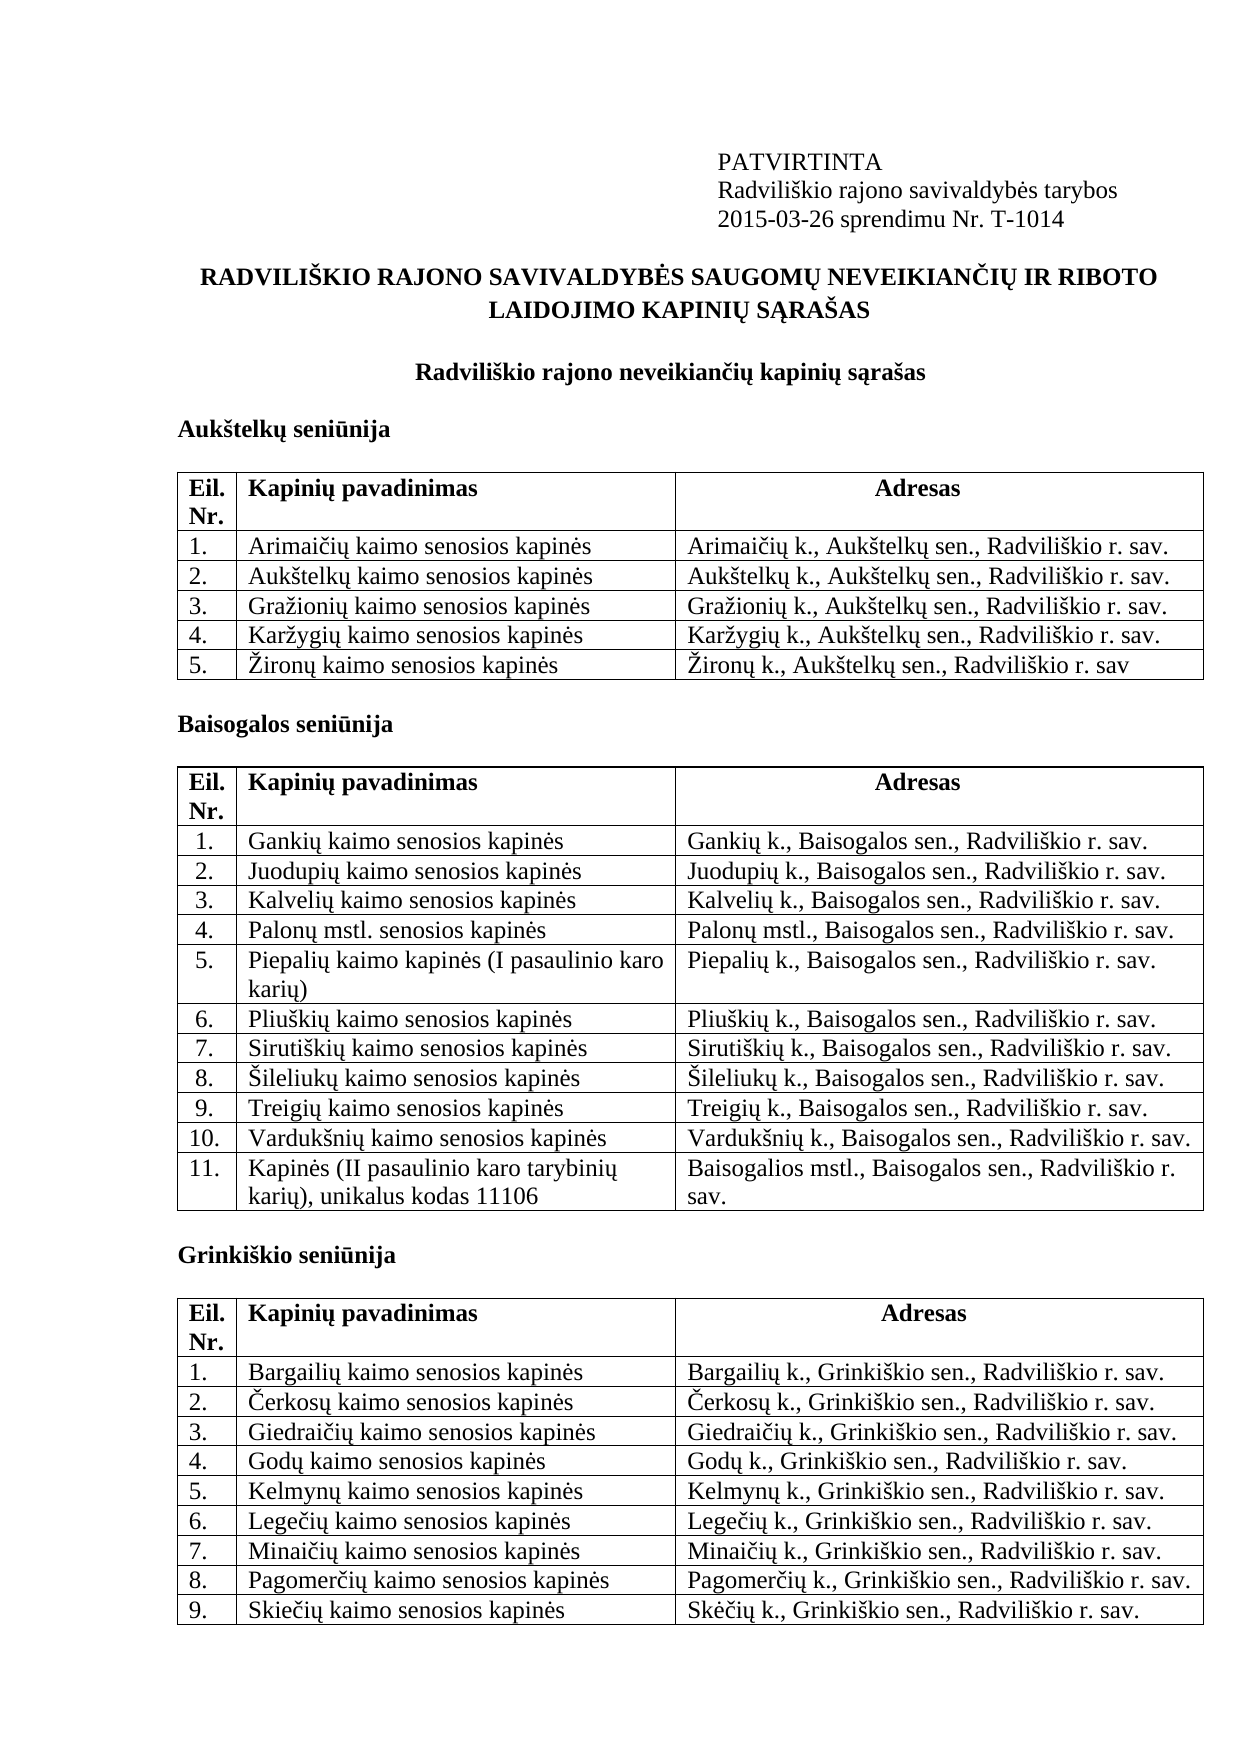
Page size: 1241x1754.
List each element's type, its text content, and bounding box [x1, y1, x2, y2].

table_cell 4. [178, 1446, 236, 1475]
table_cell 10. [178, 1123, 236, 1152]
table_cell 8. [178, 1566, 236, 1594]
table_cell Vardukšnių k., Baisogalos sen., Radviliškio r. sav. [676, 1123, 1203, 1152]
table_cell Skiečių kaimo senosios kapinės [237, 1595, 675, 1624]
table_cell 2. [178, 561, 236, 590]
table_cell Vardukšnių kaimo senosios kapinės [237, 1123, 675, 1152]
table_cell Giedraičių kaimo senosios kapinės [237, 1417, 675, 1445]
table_cell 5. [178, 945, 236, 1003]
table_cell Legečių kaimo senosios kapinės [237, 1506, 675, 1535]
table_cell Pagomerčių kaimo senosios kapinės [237, 1566, 675, 1594]
table_cell Bargailių kaimo senosios kapinės [237, 1357, 675, 1386]
table_cell 4. [178, 621, 236, 649]
table_cell 3. [178, 1417, 236, 1445]
table_cell Gankių k., Baisogalos sen., Radviliškio r. sav. [676, 826, 1203, 855]
text Radviliškio rajono savivaldybės tarybos [280, 176, 1181, 204]
table_cell Karžygių k., Aukštelkų sen., Radviliškio r. sav. [676, 621, 1203, 649]
table_cell Žironų k., Aukštelkų sen., Radviliškio r. sav [676, 650, 1203, 679]
table_cell 2. [178, 856, 236, 884]
table_cell 9. [178, 1595, 236, 1624]
table_cell 5. [178, 650, 236, 679]
table_cell 1. [178, 531, 236, 560]
table_header Eil. Nr. [178, 473, 236, 530]
text RADVILIŠKIO RAJONO SAVIVALDYBĖS SAUGOMŲ NEVEIKIANČIŲ IR RIBOTO LAIDOJIMO KAPINIŲ SĄRAŠAS [177, 262, 1181, 324]
table_cell Gražionių kaimo senosios kapinės [237, 591, 675, 619]
table_cell Juodupių kaimo senosios kapinės [237, 856, 675, 884]
table_cell 9. [178, 1093, 236, 1122]
text Baisogalos seniūnija [177, 709, 1181, 738]
table_header Adresas [676, 1299, 1203, 1356]
table_cell 5. [178, 1476, 236, 1505]
table_cell Sirutiškių k., Baisogalos sen., Radviliškio r. sav. [676, 1034, 1203, 1062]
table_cell Aukštelkų kaimo senosios kapinės [237, 561, 675, 590]
table_cell Karžygių kaimo senosios kapinės [237, 621, 675, 649]
table_header Kapinių pavadinimas [237, 1299, 675, 1356]
table_cell Baisogalios mstl., Baisogalos sen., Radviliškio r. sav. [676, 1153, 1203, 1210]
table_cell Kapinės (II pasaulinio karo tarybinių karių), unikalus kodas 11106 [237, 1153, 675, 1210]
table_cell 1. [178, 1357, 236, 1386]
table_cell Treigių kaimo senosios kapinės [237, 1093, 675, 1122]
table_cell 6. [178, 1004, 236, 1032]
table_cell 7. [178, 1034, 236, 1062]
table_cell 7. [178, 1536, 236, 1564]
table_cell Pagomerčių k., Grinkiškio sen., Radviliškio r. sav. [676, 1566, 1203, 1594]
text Aukštelkų seniūnija [177, 414, 1181, 443]
table_cell Minaičių kaimo senosios kapinės [237, 1536, 675, 1564]
text 2015-03-26 sprendimu Nr. T-1014 [280, 204, 1181, 233]
table_cell Arimaičių kaimo senosios kapinės [237, 531, 675, 560]
table_cell Juodupių k., Baisogalos sen., Radviliškio r. sav. [676, 856, 1203, 884]
table_cell Sirutiškių kaimo senosios kapinės [237, 1034, 675, 1062]
table_cell Pliuškių kaimo senosios kapinės [237, 1004, 675, 1032]
table_cell Bargailių k., Grinkiškio sen., Radviliškio r. sav. [676, 1357, 1203, 1386]
table_cell Minaičių k., Grinkiškio sen., Radviliškio r. sav. [676, 1536, 1203, 1564]
table_cell Čerkosų kaimo senosios kapinės [237, 1387, 675, 1416]
table_cell Kalvelių kaimo senosios kapinės [237, 886, 675, 914]
table_cell Gražionių k., Aukštelkų sen., Radviliškio r. sav. [676, 591, 1203, 619]
table_header Adresas [676, 768, 1203, 825]
table_cell Palonų mstl., Baisogalos sen., Radviliškio r. sav. [676, 915, 1203, 944]
table_cell Godų kaimo senosios kapinės [237, 1446, 675, 1475]
table_cell Piepalių kaimo kapinės (I pasaulinio karo karių) [237, 945, 675, 1003]
table_cell Skėčių k., Grinkiškio sen., Radviliškio r. sav. [676, 1595, 1203, 1624]
table_cell Pliuškių k., Baisogalos sen., Radviliškio r. sav. [676, 1004, 1203, 1032]
table_cell Čerkosų k., Grinkiškio sen., Radviliškio r. sav. [676, 1387, 1203, 1416]
table_cell Žironų kaimo senosios kapinės [237, 650, 675, 679]
text Radviliškio rajono neveikiančių kapinių sąrašas [177, 357, 1181, 385]
table_cell 11. [178, 1153, 236, 1210]
table_cell 6. [178, 1506, 236, 1535]
table_header Eil. Nr. [178, 768, 236, 825]
text PATVIRTINTA [582, 147, 1181, 176]
table_cell Šileliukų k., Baisogalos sen., Radviliškio r. sav. [676, 1063, 1203, 1092]
table_cell Kelmynų k., Grinkiškio sen., Radviliškio r. sav. [676, 1476, 1203, 1505]
table_cell Giedraičių k., Grinkiškio sen., Radviliškio r. sav. [676, 1417, 1203, 1445]
table_cell 2. [178, 1387, 236, 1416]
table_cell Palonų mstl. senosios kapinės [237, 915, 675, 944]
table_cell Godų k., Grinkiškio sen., Radviliškio r. sav. [676, 1446, 1203, 1475]
table_cell Kelmynų kaimo senosios kapinės [237, 1476, 675, 1505]
table_cell Aukštelkų k., Aukštelkų sen., Radviliškio r. sav. [676, 561, 1203, 590]
table_cell 8. [178, 1063, 236, 1092]
table_header Kapinių pavadinimas [237, 768, 675, 825]
table_cell Kalvelių k., Baisogalos sen., Radviliškio r. sav. [676, 886, 1203, 914]
table_cell 3. [178, 591, 236, 619]
table_header Kapinių pavadinimas [237, 473, 675, 530]
table_cell Legečių k., Grinkiškio sen., Radviliškio r. sav. [676, 1506, 1203, 1535]
table_cell Piepalių k., Baisogalos sen., Radviliškio r. sav. [676, 945, 1203, 1003]
table_cell Šileliukų kaimo senosios kapinės [237, 1063, 675, 1092]
table_header Eil. Nr. [178, 1299, 236, 1356]
text Grinkiškio seniūnija [177, 1240, 1181, 1269]
table_cell 1. [178, 826, 236, 855]
table_cell Gankių kaimo senosios kapinės [237, 826, 675, 855]
table_cell 3. [178, 886, 236, 914]
table_cell Arimaičių k., Aukštelkų sen., Radviliškio r. sav. [676, 531, 1203, 560]
table_header Adresas [676, 473, 1203, 530]
table_cell Treigių k., Baisogalos sen., Radviliškio r. sav. [676, 1093, 1203, 1122]
table_cell 4. [178, 915, 236, 944]
